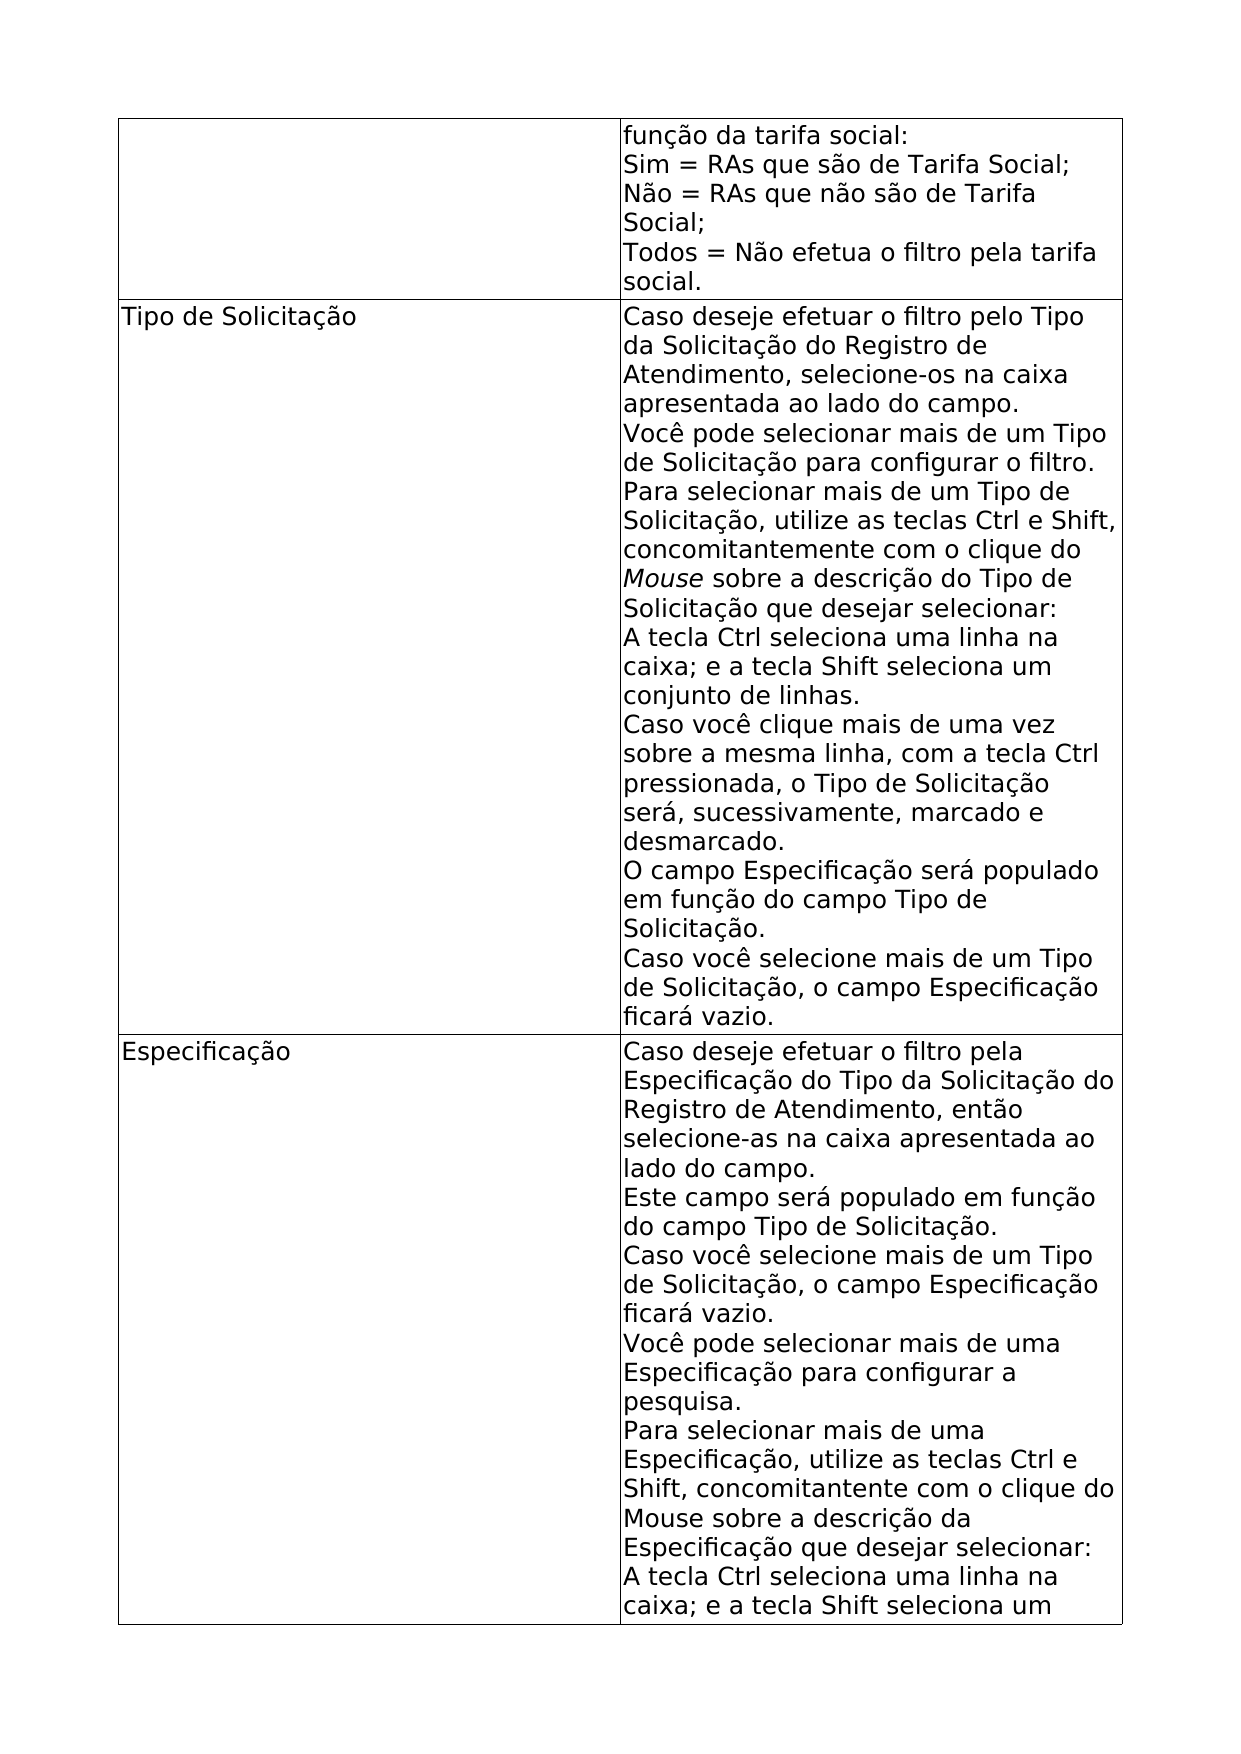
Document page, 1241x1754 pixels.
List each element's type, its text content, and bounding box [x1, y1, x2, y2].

table_cell Tipo de Solicitação [119, 300, 620, 1034]
table_cell Caso deseje efetuar o filtro pelo Tipo da Solicitação do Registro de Atendimento, selecione-os na caixa apresentada ao lado do campo. Você pode selecionar mais de um Tipo de Solicitação para configurar o filtro. Para selecionar mais de um Tipo de Solicitação, utilize as teclas Ctrl e Shift, concomitantemente com o clique do Mouse sobre a descrição do Tipo de Solicitação que desejar selecionar: A tecla Ctrl seleciona uma linha na caixa; e a tecla Shift seleciona um conjunto de linhas. Caso você clique mais de uma vez sobre a mesma linha, com a tecla Ctrl pressionada, o Tipo de Solicitação será, sucessivamente, marcado e desmarcado. O campo Especificação será populado em função do campo Tipo de Solicitação. Caso você selecione mais de um Tipo de Solicitação, o campo Especificação ficará vazio. [621, 300, 1122, 1034]
table_cell Caso deseje efetuar o filtro pela Especificação do Tipo da Solicitação do Registro de Atendimento, então selecione-as na caixa apresentada ao lado do campo. Este campo será populado em função do campo Tipo de Solicitação. Caso você selecione mais de um Tipo de Solicitação, o campo Especificação ficará vazio. Você pode selecionar mais de uma Especificação para configurar a pesquisa. Para selecionar mais de uma Especificação, utilize as teclas Ctrl e Shift, concomitantente com o clique do Mouse sobre a descrição da Especificação que desejar selecionar: A tecla Ctrl seleciona uma linha na caixa; e a tecla Shift seleciona um [621, 1035, 1122, 1623]
table_cell Especificação [119, 1035, 620, 1623]
table_cell função da tarifa social: Sim = RAs que são de Tarifa Social; Não = RAs que não são de Tarifa Social; Todos = Não efetua o filtro pela tarifa social. [621, 119, 1122, 299]
table_cell [119, 119, 620, 299]
